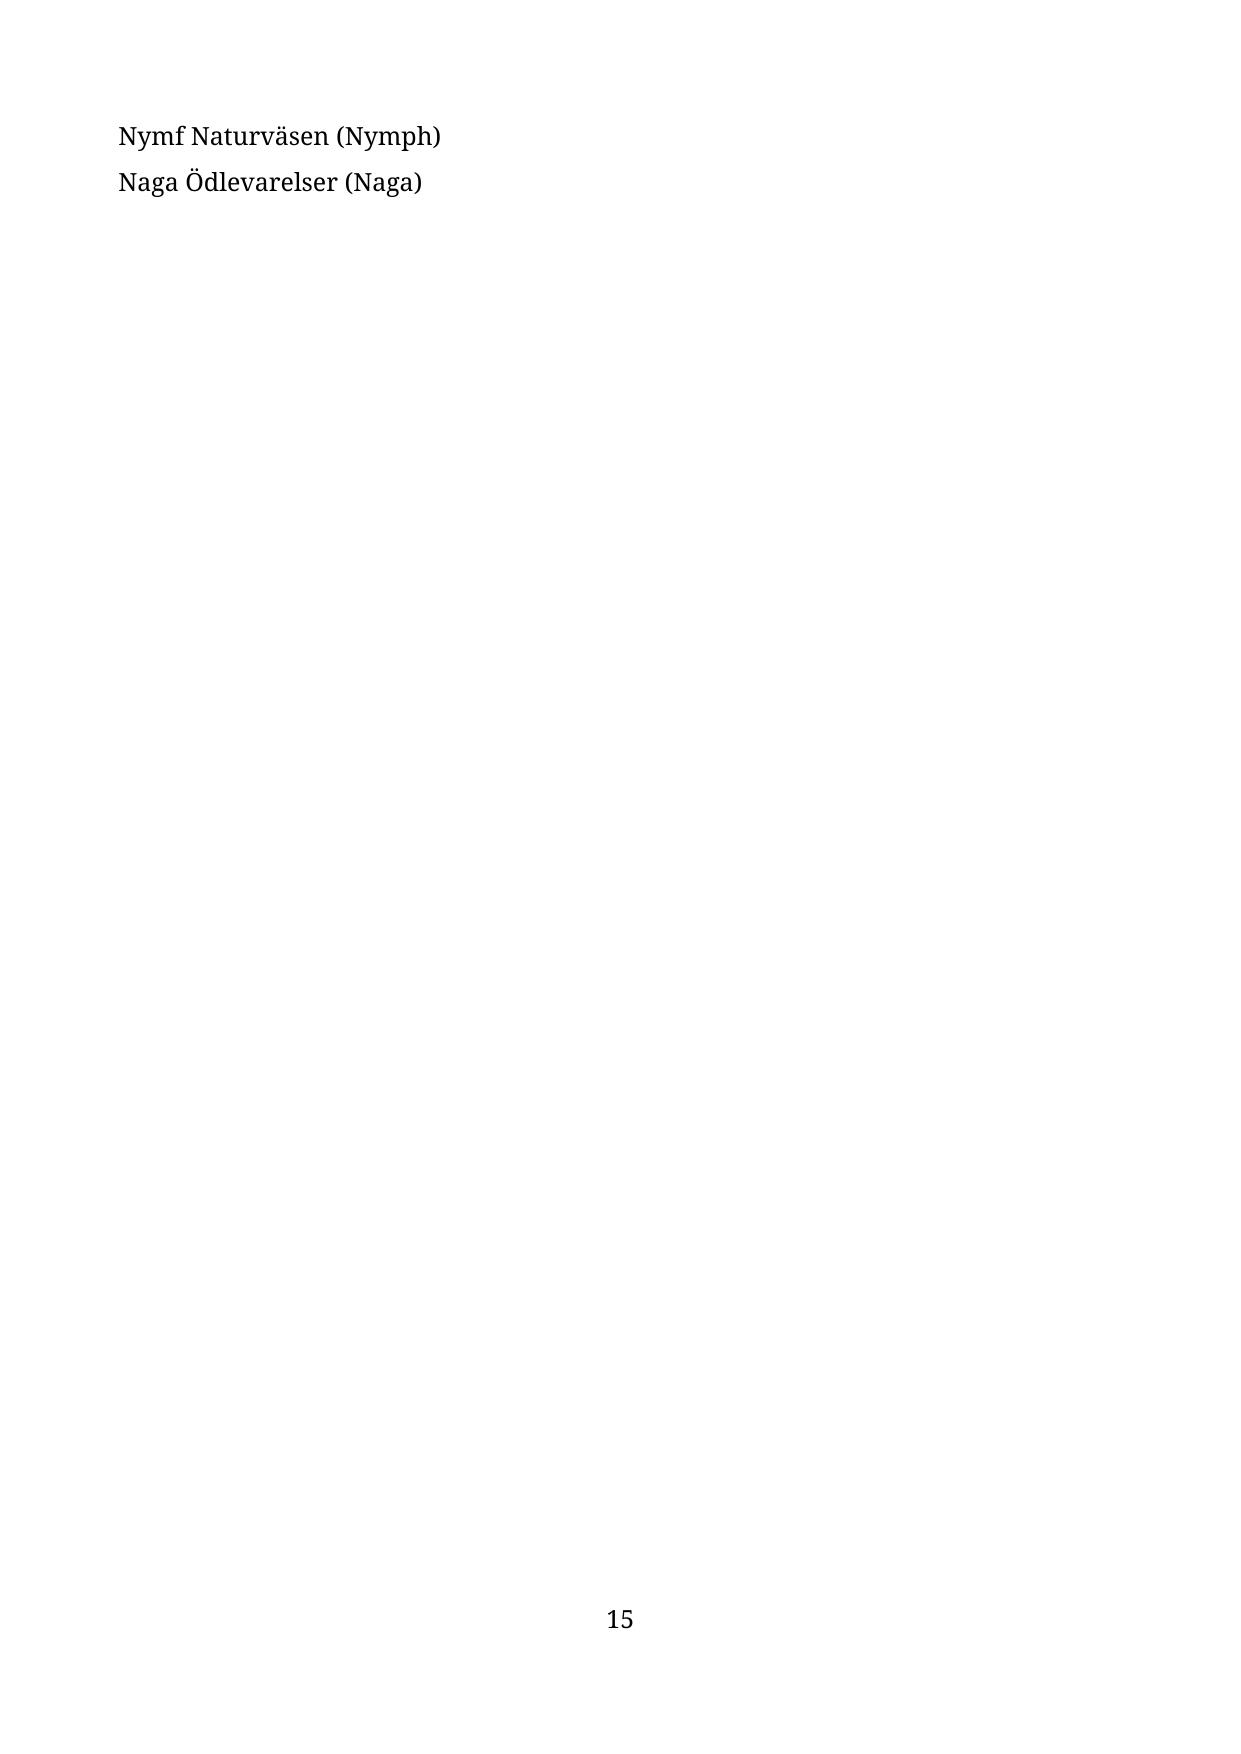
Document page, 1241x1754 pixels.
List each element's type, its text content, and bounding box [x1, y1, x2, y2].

text Nymf Naturväsen (Nymph) [118, 118, 599, 152]
text Naga Ödlevarelser (Naga) [118, 165, 599, 199]
